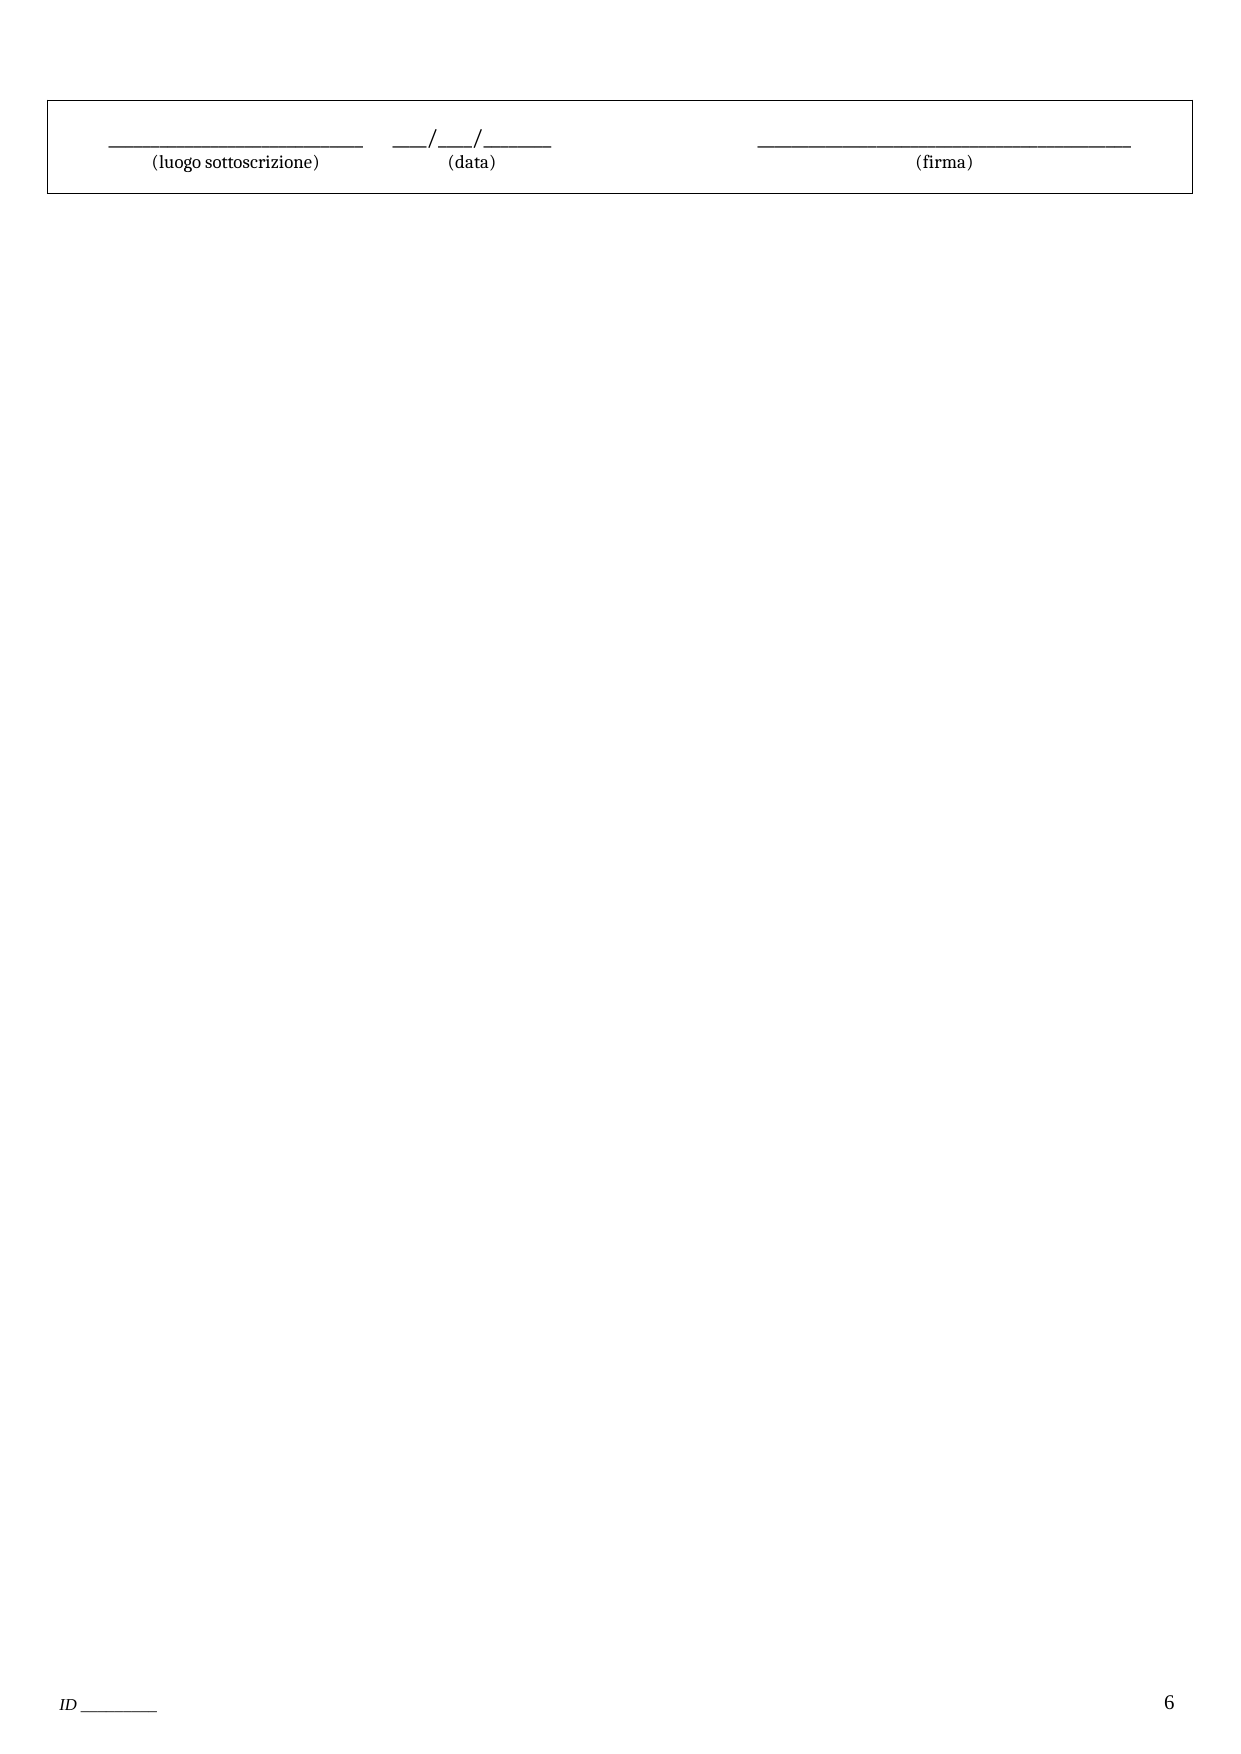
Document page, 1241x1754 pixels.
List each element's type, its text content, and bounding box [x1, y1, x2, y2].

table_header ______________________________ ____/____/________ ____________________________________________ (luogo sottoscrizione) (data) (firma) [48, 101, 1192, 192]
